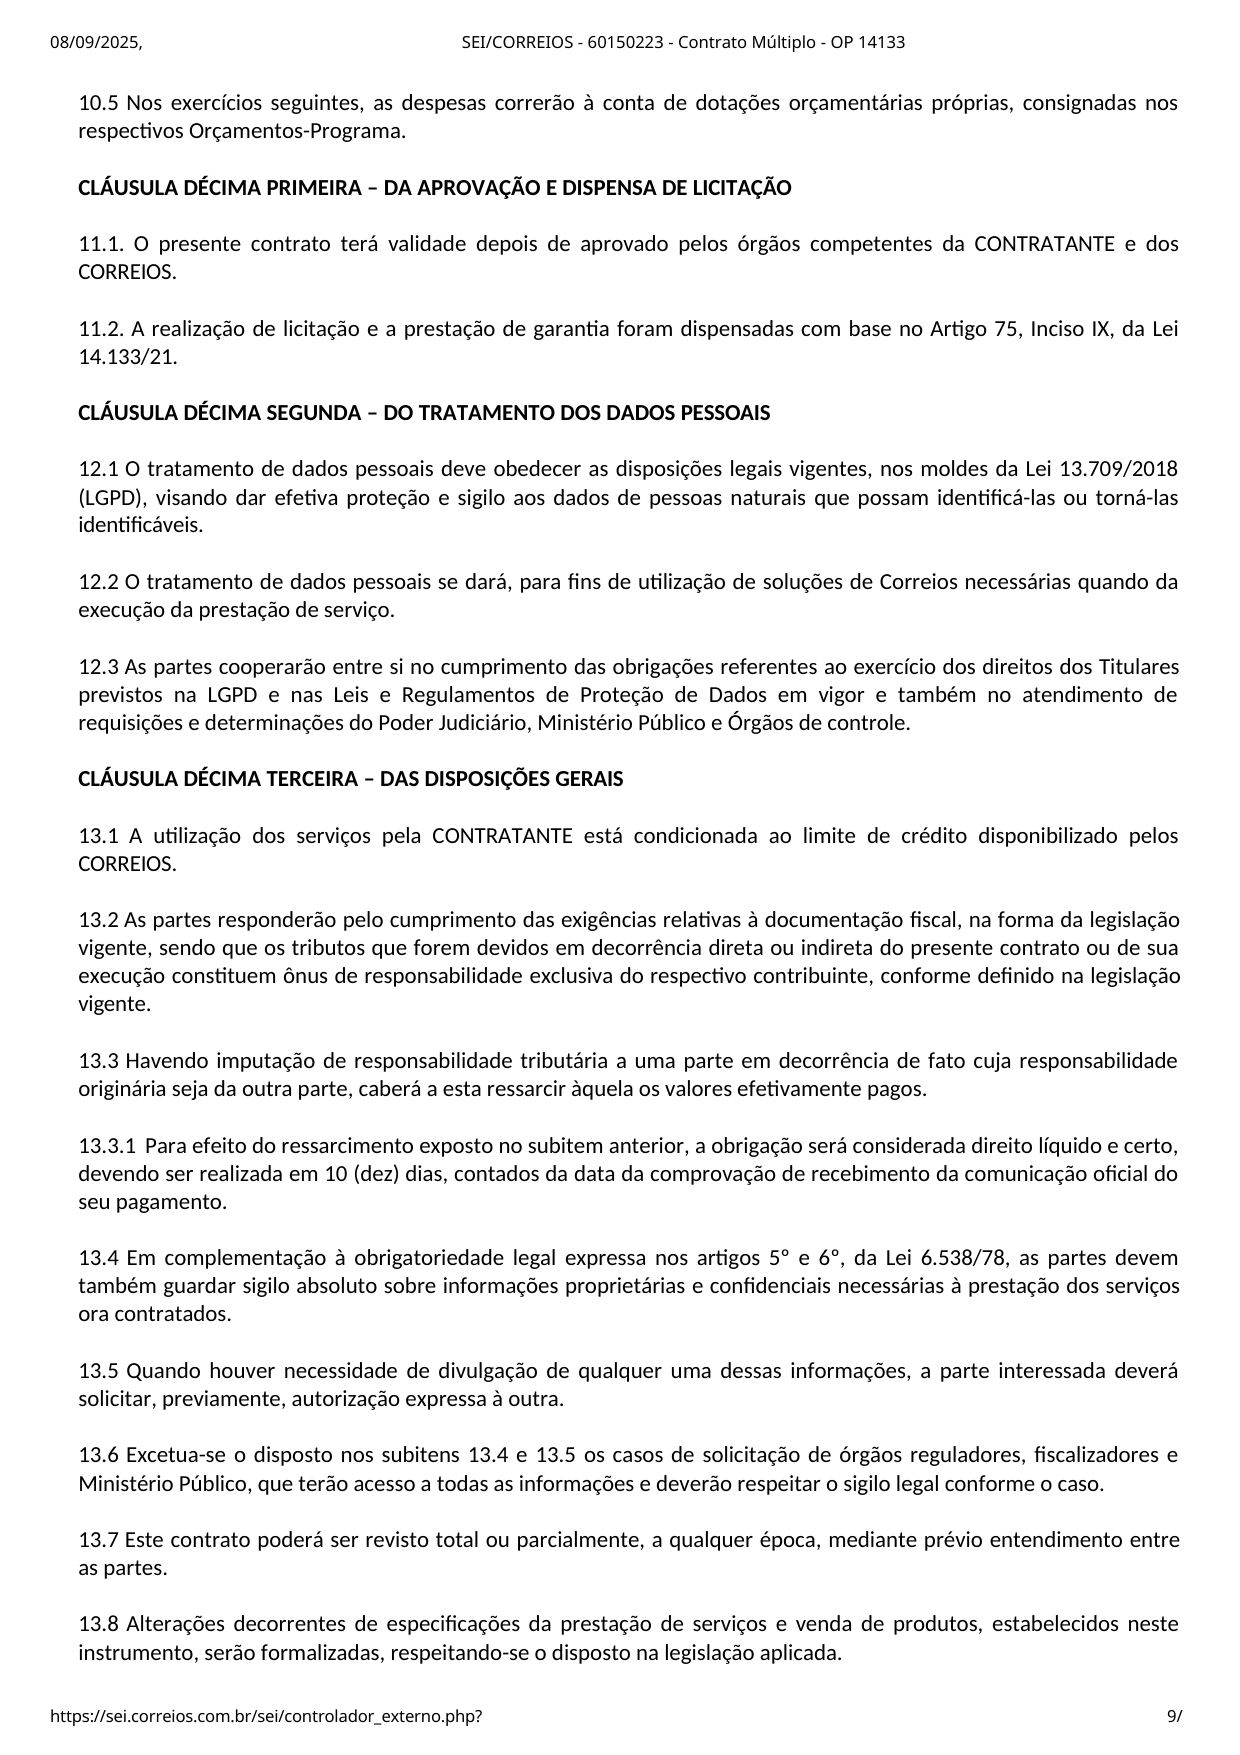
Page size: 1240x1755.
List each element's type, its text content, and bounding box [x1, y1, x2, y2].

subtitle CLÁUSULA DÉCIMA SEGUNDA – DO TRATAMENTO DOS DADOS PESSOAIS [78, 398, 1181, 426]
list A utilização dos serviços pela CONTRATANTE está condicionada ao limite de crédito disponibilizado pelos CORREIOS. [78, 821, 1181, 877]
subtitle CLÁUSULA DÉCIMA PRIMEIRA – DA APROVAÇÃO E DISPENSA DE LICITAÇÃO [78, 173, 1181, 201]
list Alterações decorrentes de especificações da prestação de serviços e venda de produtos, estabelecidos neste instrumento, serão formalizadas, respeitando-se o disposto na legislação aplicada. [78, 1609, 1181, 1666]
list Em complementação à obrigatoriedade legal expressa nos artigos 5º e 6º, da Lei 6.538/78, as partes devem também guardar sigilo absoluto sobre informações proprietárias e confidenciais necessárias à prestação dos serviços ora contratados. [78, 1243, 1181, 1327]
list Nos exercícios seguintes, as despesas correrão à conta de dotações orçamentárias próprias, consignadas nos respectivos Orçamentos-Programa. [78, 88, 1181, 144]
list Este contrato poderá ser revisto total ou parcialmente, a qualquer época, mediante prévio entendimento entre as partes. [78, 1525, 1181, 1581]
list Excetua-se o disposto nos subitens 13.4 e 13.5 os casos de solicitação de órgãos reguladores, fiscalizadores e Ministério Público, que terão acesso a todas as informações e deverão respeitar o sigilo legal conforme o caso. [78, 1441, 1181, 1497]
list As partes responderão pelo cumprimento das exigências relativas à documentação fiscal, na forma da legislação vigente, sendo que os tributos que forem devidos em decorrência direta ou indireta do presente contrato ou de sua execução constituem ônus de responsabilidade exclusiva do respectivo contribuinte, conforme definido na legislação vigente. [78, 905, 1181, 1017]
list As partes cooperarão entre si no cumprimento das obrigações referentes ao exercício dos direitos dos Titulares previstos na LGPD e nas Leis e Regulamentos de Proteção de Dados em vigor e também no atendimento de requisições e determinações do Poder Judiciário, Ministério Público e Órgãos de controle. [78, 652, 1181, 736]
list Quando houver necessidade de divulgação de qualquer uma dessas informações, a parte interessada deverá solicitar, previamente, autorização expressa à outra. [78, 1356, 1181, 1412]
list O tratamento de dados pessoais deve obedecer as disposições legais vigentes, nos moldes da Lei 13.709/2018 (LGPD), visando dar efetiva proteção e sigilo aos dados de pessoas naturais que possam identificá-las ou torná-las identificáveis. [78, 454, 1181, 539]
list Havendo imputação de responsabilidade tributária a uma parte em decorrência de fato cuja responsabilidade originária seja da outra parte, caberá a esta ressarcir àquela os valores efetivamente pagos. [78, 1046, 1181, 1102]
list Para efeito do ressarcimento exposto no subitem anterior, a obrigação será considerada direito líquido e certo, devendo ser realizada em 10 (dez) dias, contados da data da comprovação de recebimento da comunicação oficial do seu pagamento. [78, 1131, 1181, 1215]
list O tratamento de dados pessoais se dará, para fins de utilização de soluções de Correios necessárias quando da execução da prestação de serviço. [78, 567, 1181, 623]
list A realização de licitação e a prestação de garantia foram dispensadas com base no Artigo 75, Inciso IX, da Lei 14.133/21. [78, 314, 1181, 370]
list O presente contrato terá validade depois de aprovado pelos órgãos competentes da CONTRATANTE e dos CORREIOS. [78, 229, 1181, 285]
subtitle CLÁUSULA DÉCIMA TERCEIRA – DAS DISPOSIÇÕES GERAIS [78, 764, 1181, 792]
